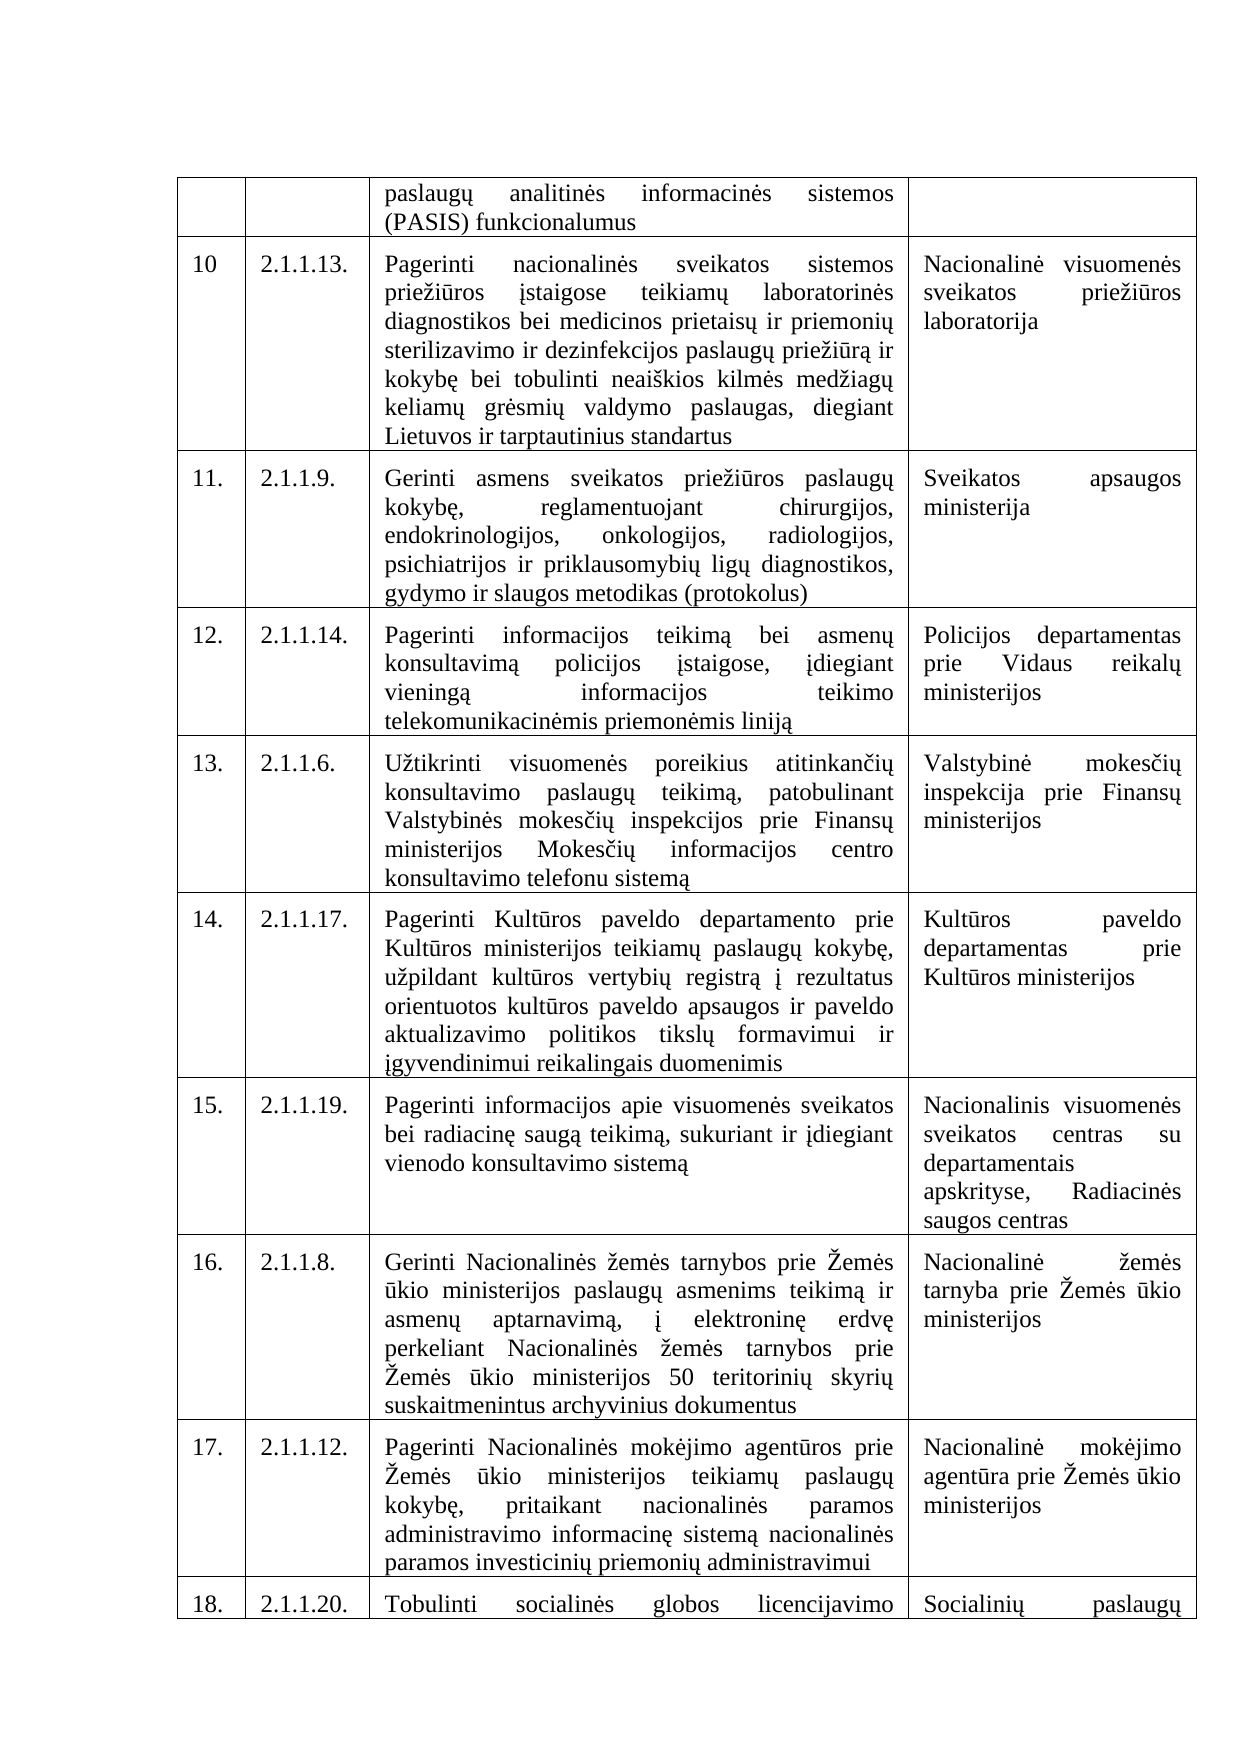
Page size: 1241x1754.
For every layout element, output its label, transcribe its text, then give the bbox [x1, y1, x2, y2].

table_cell 11. [178, 451, 245, 607]
table_cell 2.1.1.19. [246, 1078, 369, 1234]
table_cell [909, 178, 1196, 236]
table_cell Nacionalinė mokėjimo agentūra prie Žemės ūkio ministerijos [909, 1420, 1196, 1576]
table_cell 2.1.1.8. [246, 1235, 369, 1419]
table_cell 2.1.1.9. [246, 451, 369, 607]
table_cell 2.1.1.12. [246, 1420, 369, 1576]
table_cell 18. [178, 1577, 245, 1618]
table_cell Nacionalinis visuomenės sveikatos centras su departamentais apskrityse, Radiacinės saugos centras [909, 1078, 1196, 1234]
table_cell [246, 178, 369, 236]
table_cell Užtikrinti visuomenės poreikius atitinkančių konsultavimo paslaugų teikimą, patobulinant Valstybinės mokesčių inspekcijos prie Finansų ministerijos Mokesčių informacijos centro konsultavimo telefonu sistemą [370, 736, 908, 892]
table_cell Pagerinti nacionalinės sveikatos sistemos priežiūros įstaigose teikiamų laboratorinės diagnostikos bei medicinos prietaisų ir priemonių sterilizavimo ir dezinfekcijos paslaugų priežiūrą ir kokybę bei tobulinti neaiškios kilmės medžiagų keliamų grėsmių valdymo paslaugas, diegiant Lietuvos ir tarptautinius standartus [370, 237, 908, 450]
table_cell paslaugų analitinės informacinės sistemos (PASIS) funkcionalumus [370, 178, 908, 236]
table_cell Pagerinti Kultūros paveldo departamento prie Kultūros ministerijos teikiamų paslaugų kokybę, užpildant kultūros vertybių registrą į rezultatus orientuotos kultūros paveldo apsaugos ir paveldo aktualizavimo politikos tikslų formavimui ir įgyvendinimui reikalingais duomenimis [370, 893, 908, 1077]
table_cell Valstybinė mokesčių inspekcija prie Finansų ministerijos [909, 736, 1196, 892]
table_cell Pagerinti informacijos teikimą bei asmenų konsultavimą policijos įstaigose, įdiegiant vieningą informacijos teikimo telekomunikacinėmis priemonėmis liniją [370, 608, 908, 735]
table_cell 2.1.1.14. [246, 608, 369, 735]
table_cell 2.1.1.6. [246, 736, 369, 892]
table_cell Nacionalinė žemės tarnyba prie Žemės ūkio ministerijos [909, 1235, 1196, 1419]
table_cell Policijos departamentas prie Vidaus reikalų ministerijos [909, 608, 1196, 735]
table_cell Gerinti asmens sveikatos priežiūros paslaugų kokybę, reglamentuojant chirurgijos, endokrinologijos, onkologijos, radiologijos, psichiatrijos ir priklausomybių ligų diagnostikos, gydymo ir slaugos metodikas (protokolus) [370, 451, 908, 607]
table_cell Sveikatos apsaugos ministerija [909, 451, 1196, 607]
table_cell 17. [178, 1420, 245, 1576]
table_cell 12. [178, 608, 245, 735]
table_cell Gerinti Nacionalinės žemės tarnybos prie Žemės ūkio ministerijos paslaugų asmenims teikimą ir asmenų aptarnavimą, į elektroninę erdvę perkeliant Nacionalinės žemės tarnybos prie Žemės ūkio ministerijos 50 teritorinių skyrių suskaitmenintus archyvinius dokumentus [370, 1235, 908, 1419]
table_cell 2.1.1.20. [246, 1577, 369, 1618]
table_cell 2.1.1.17. [246, 893, 369, 1077]
table_cell Pagerinti informacijos apie visuomenės sveikatos bei radiacinę saugą teikimą, sukuriant ir įdiegiant vienodo konsultavimo sistemą [370, 1078, 908, 1234]
table_cell 2.1.1.13. [246, 237, 369, 450]
table_cell 10 [178, 237, 245, 450]
table_cell Pagerinti Nacionalinės mokėjimo agentūros prie Žemės ūkio ministerijos teikiamų paslaugų kokybę, pritaikant nacionalinės paramos administravimo informacinę sistemą nacionalinės paramos investicinių priemonių administravimui [370, 1420, 908, 1576]
table_cell 16. [178, 1235, 245, 1419]
table_cell 15. [178, 1078, 245, 1234]
table_cell 14. [178, 893, 245, 1077]
table_cell Tobulinti socialinės globos licencijavimo [370, 1577, 908, 1618]
table_cell Nacionalinė visuomenės sveikatos priežiūros laboratorija [909, 237, 1196, 450]
table_cell Socialinių paslaugų [909, 1577, 1196, 1618]
table_cell 13. [178, 736, 245, 892]
table_cell Kultūros paveldo departamentas prie Kultūros ministerijos [909, 893, 1196, 1077]
table_cell [178, 178, 245, 236]
